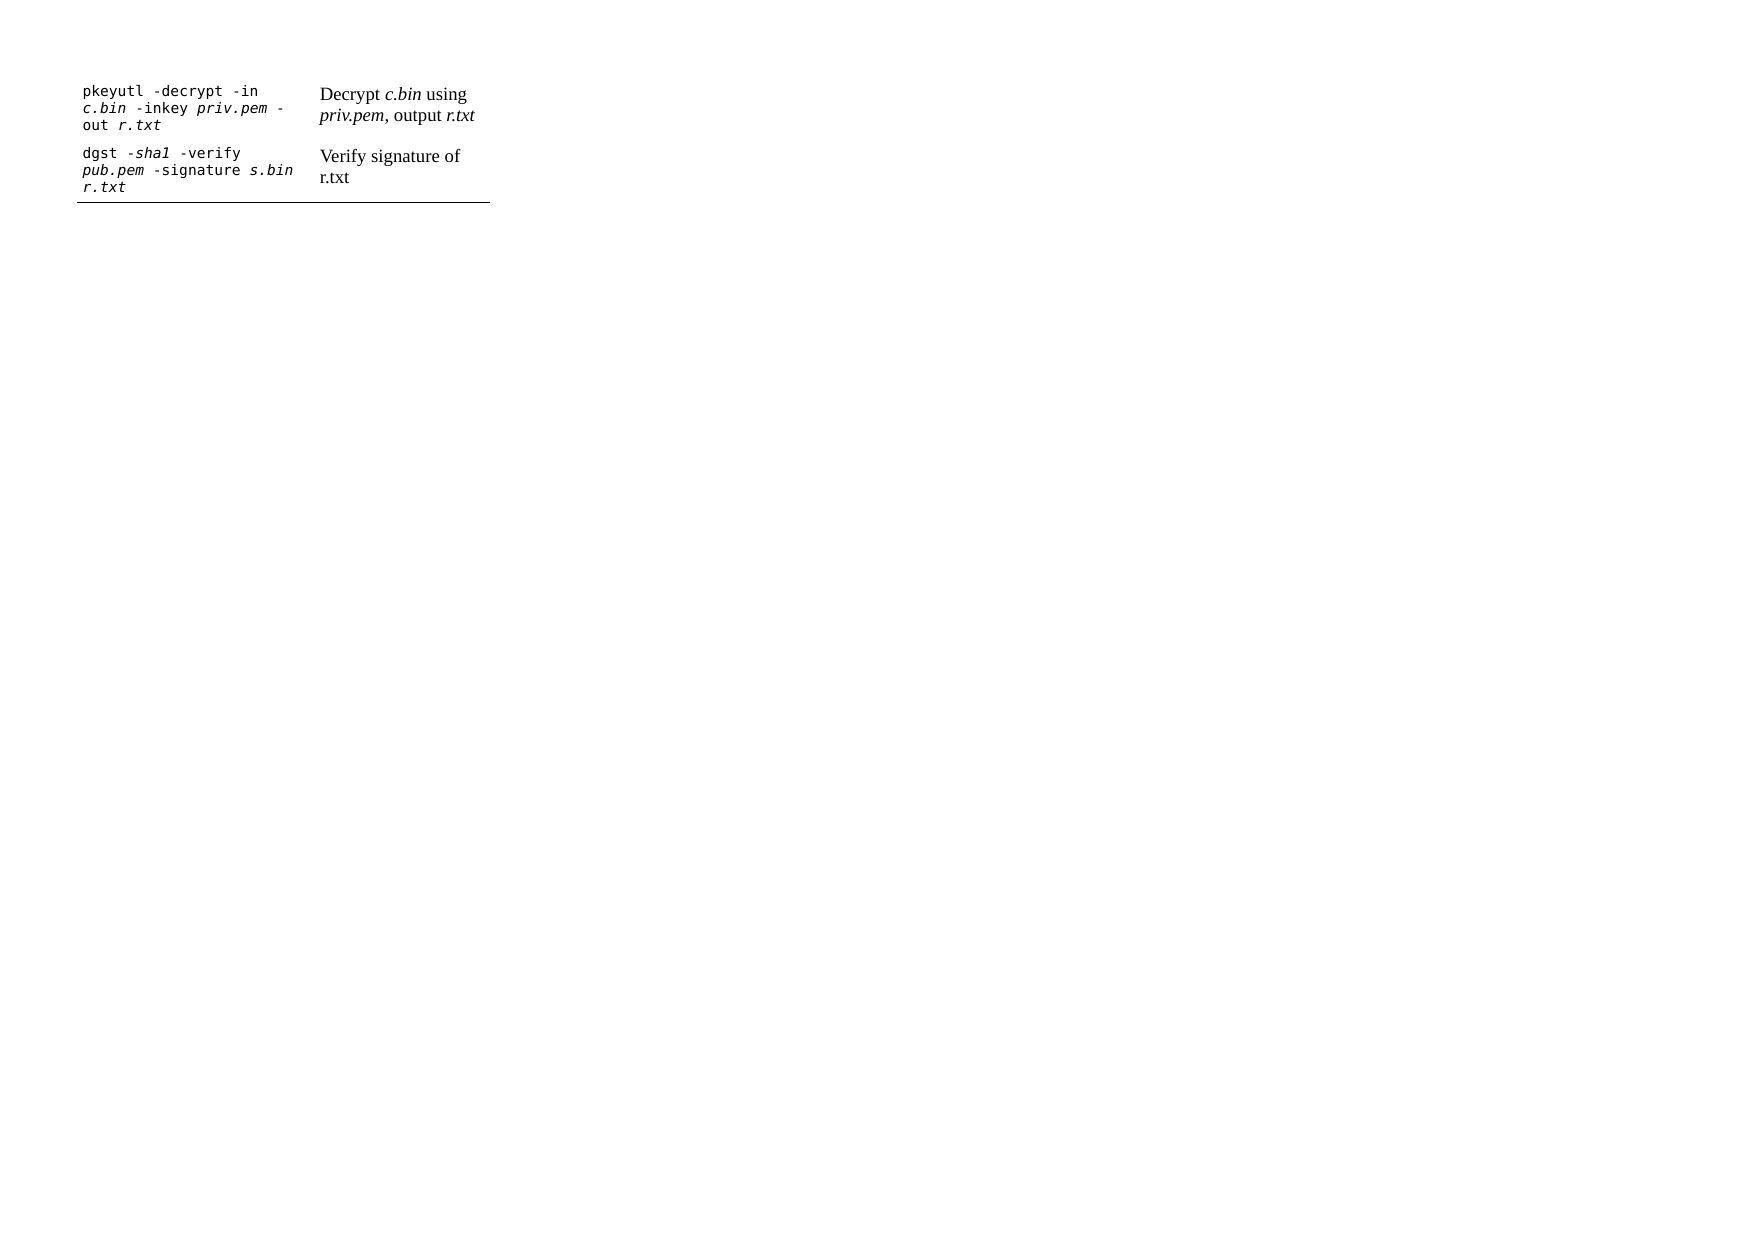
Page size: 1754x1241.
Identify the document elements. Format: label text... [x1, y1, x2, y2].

table_cell Verify signature of r.txt [314, 139, 490, 202]
table_cell Decrypt c.bin using priv.pem, output r.txt [314, 77, 490, 139]
table_cell pkeyutl -decrypt -in c.bin -inkey priv.pem -out r.txt [77, 77, 314, 139]
table_cell dgst -sha1 -verify pub.pem -signature s.bin r.txt [77, 139, 314, 202]
